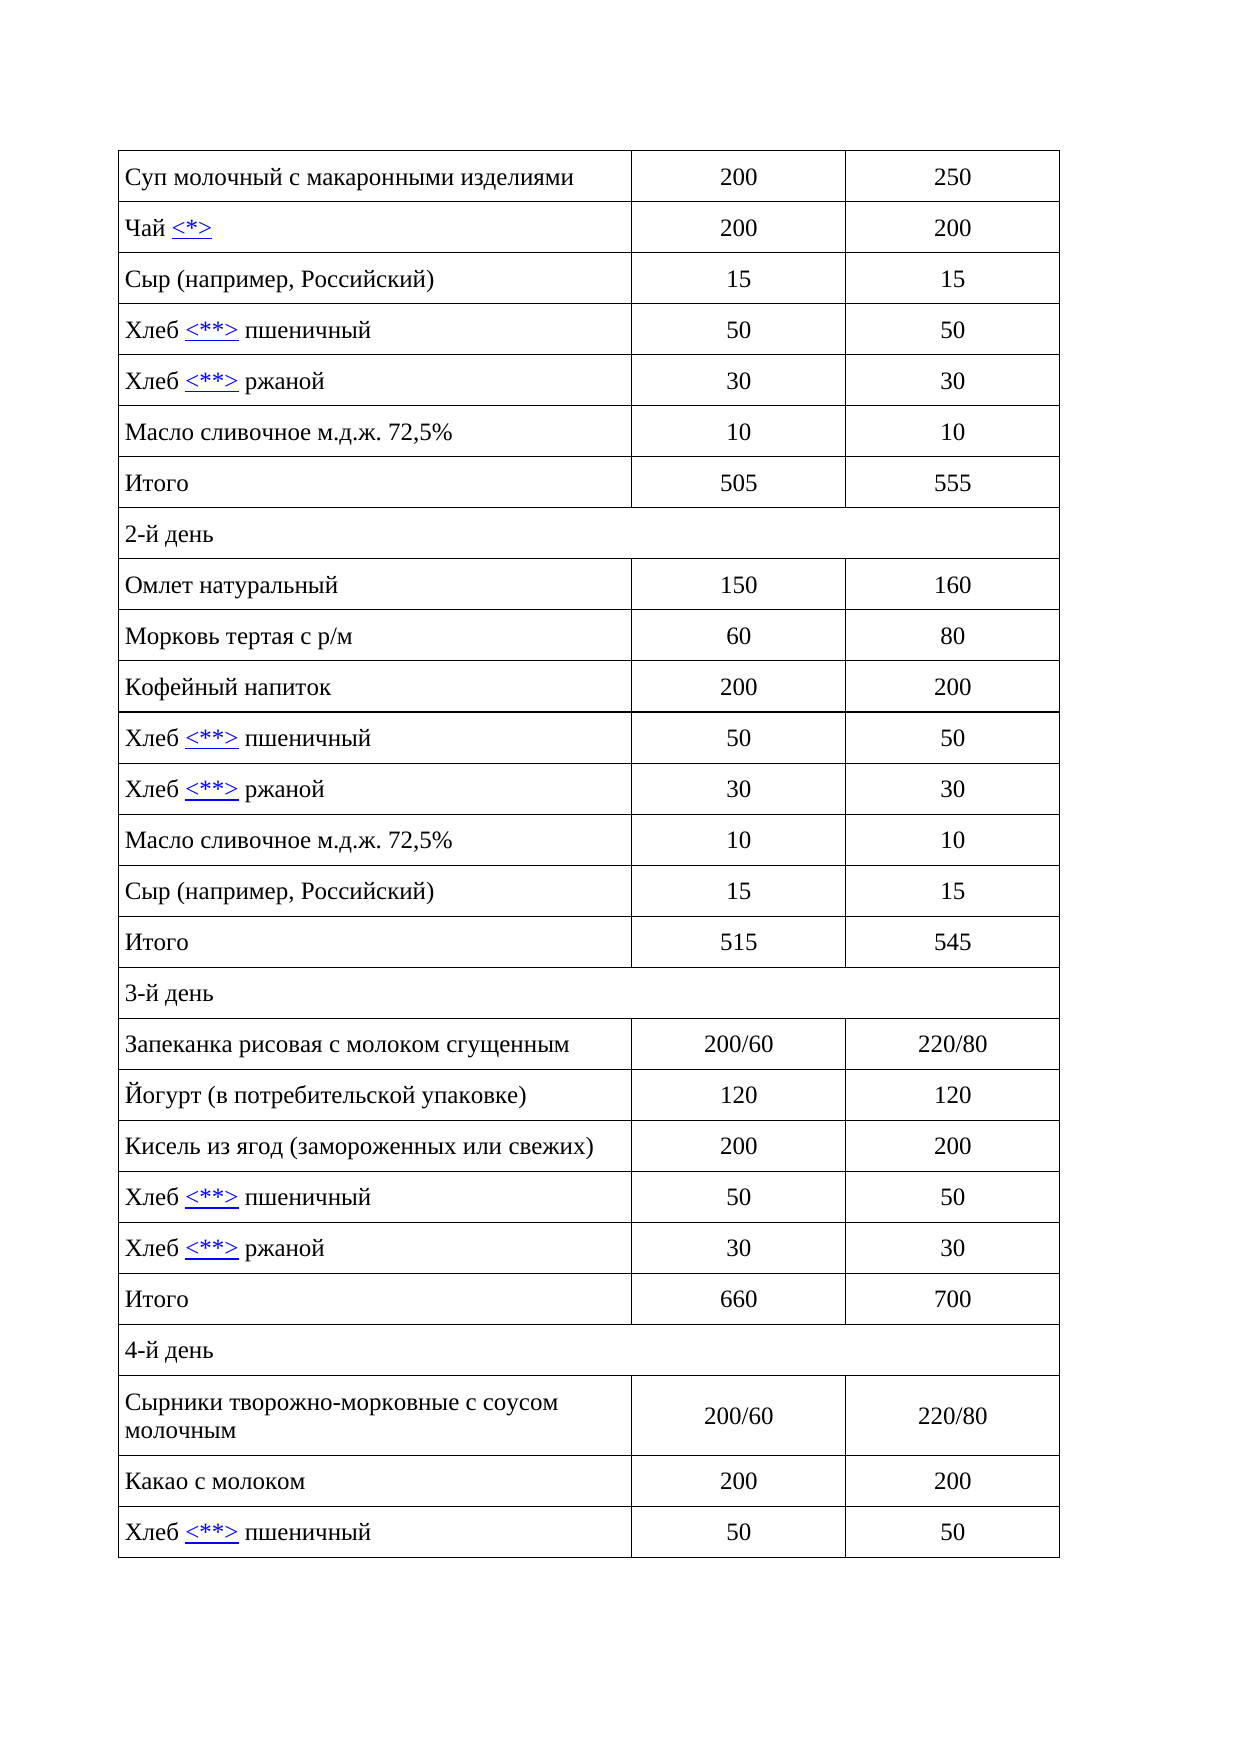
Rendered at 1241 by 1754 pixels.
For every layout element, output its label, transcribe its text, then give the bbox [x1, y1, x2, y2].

table_cell 15 [846, 866, 1059, 916]
table_cell Сыр (например, Российский) [119, 253, 631, 303]
table_cell Чай <*> [119, 202, 631, 252]
table_cell Хлеб <**> ржаной [119, 355, 631, 405]
table_cell 200 [632, 151, 845, 201]
table_cell 10 [632, 815, 845, 864]
table_cell Хлеб <**> пшеничный [119, 304, 631, 354]
table_cell Хлеб <**> пшеничный [119, 1507, 631, 1557]
table_cell 200 [846, 1456, 1059, 1506]
table_cell 30 [846, 1223, 1059, 1273]
table_cell Хлеб <**> пшеничный [119, 713, 631, 762]
table_cell 150 [632, 559, 845, 609]
table_cell 660 [632, 1274, 845, 1324]
table_cell 15 [632, 866, 845, 916]
table_cell Масло сливочное м.д.ж. 72,5% [119, 406, 631, 456]
table_cell Сыр (например, Российский) [119, 866, 631, 916]
table_cell 2-й день [119, 508, 1059, 558]
table_cell Кисель из ягод (замороженных или свежих) [119, 1121, 631, 1171]
table_cell Хлеб <**> ржаной [119, 764, 631, 813]
table_cell 200/60 [632, 1376, 845, 1455]
table_cell 15 [632, 253, 845, 303]
table_cell 200 [846, 202, 1059, 252]
table_cell Итого [119, 457, 631, 507]
table_cell 200 [632, 202, 845, 252]
table_cell 30 [632, 1223, 845, 1273]
table_cell 545 [846, 917, 1059, 967]
table_cell Сырники творожно-морковные с соусом молочным [119, 1376, 631, 1455]
table_cell 15 [846, 253, 1059, 303]
table_cell Хлеб <**> пшеничный [119, 1172, 631, 1222]
table_cell Итого [119, 1274, 631, 1324]
table_cell 30 [632, 355, 845, 405]
table_cell 50 [846, 1172, 1059, 1222]
table_cell Запеканка рисовая с молоком сгущенным [119, 1019, 631, 1069]
table_cell 50 [846, 1507, 1059, 1557]
table_cell 200/60 [632, 1019, 845, 1069]
table_cell 3-й день [119, 968, 1059, 1018]
table_cell 30 [846, 764, 1059, 813]
table_cell 50 [632, 304, 845, 354]
table_cell 120 [632, 1070, 845, 1120]
table_cell 10 [846, 815, 1059, 864]
table_cell 80 [846, 610, 1059, 660]
table_cell Кофейный напиток [119, 661, 631, 711]
table_cell 50 [846, 713, 1059, 762]
table_cell 220/80 [846, 1019, 1059, 1069]
table_cell 30 [632, 764, 845, 813]
table_cell 220/80 [846, 1376, 1059, 1455]
table_cell Масло сливочное м.д.ж. 72,5% [119, 815, 631, 864]
table_cell 200 [846, 1121, 1059, 1171]
table_cell 200 [632, 1121, 845, 1171]
table_cell 200 [632, 661, 845, 711]
table_cell 160 [846, 559, 1059, 609]
table_cell 700 [846, 1274, 1059, 1324]
table_cell 505 [632, 457, 845, 507]
table_cell 10 [632, 406, 845, 456]
table_cell 515 [632, 917, 845, 967]
table_cell Омлет натуральный [119, 559, 631, 609]
table_cell Морковь тертая с р/м [119, 610, 631, 660]
table_cell 200 [632, 1456, 845, 1506]
table_cell 120 [846, 1070, 1059, 1120]
table_cell 555 [846, 457, 1059, 507]
table_cell Какао с молоком [119, 1456, 631, 1506]
table_cell Суп молочный с макаронными изделиями [119, 151, 631, 201]
table_cell 4-й день [119, 1325, 1059, 1375]
table_cell Хлеб <**> ржаной [119, 1223, 631, 1273]
table_cell 60 [632, 610, 845, 660]
table_cell 200 [846, 661, 1059, 711]
table_cell 250 [846, 151, 1059, 201]
table_cell 50 [632, 1172, 845, 1222]
table_cell 50 [846, 304, 1059, 354]
table_cell 10 [846, 406, 1059, 456]
table_cell 50 [632, 713, 845, 762]
table_cell Йогурт (в потребительской упаковке) [119, 1070, 631, 1120]
table_cell Итого [119, 917, 631, 967]
table_cell 50 [632, 1507, 845, 1557]
table_cell 30 [846, 355, 1059, 405]
